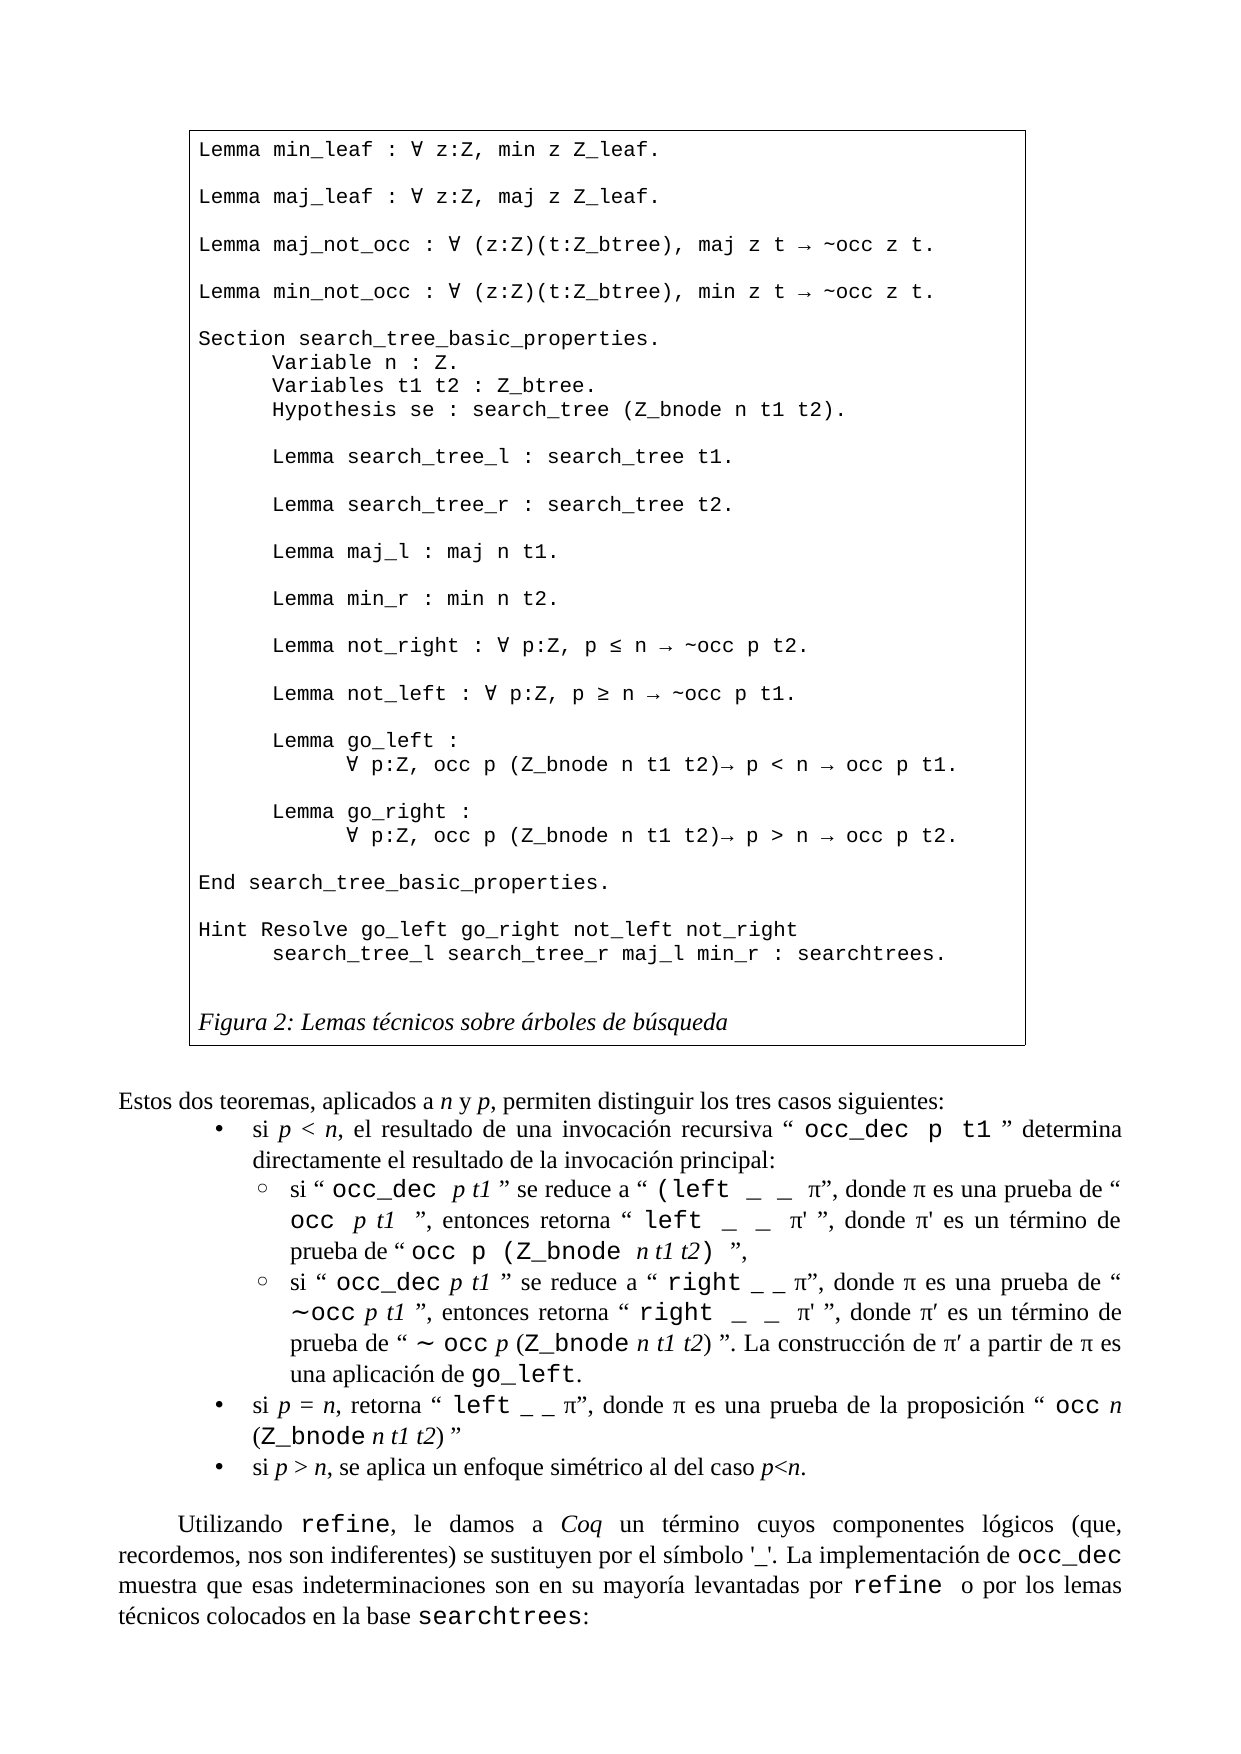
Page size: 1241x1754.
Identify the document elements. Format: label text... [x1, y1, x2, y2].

text ∀ p:Z, occ p (Z_bnode n t1 t2)→ p > n → occ p t2. [198, 825, 1016, 848]
text Lemma search_tree_l : search_tree t1. [198, 446, 1016, 470]
text Utilizando refine, le damos a Coq un término cuyos componentes lógicos (que, recordemos, nos son indiferentes) se sustituyen por el símbolo '_'. La implementación de occ_dec muestra que esas indeterminaciones son en su mayoría levantadas por refine o por los lemas técnicos colocados en la base searchtrees: [118, 1509, 1122, 1632]
list si “ occ_dec p t1 ” se reduce a “ (left _ _ π”, donde π es una prueba de “ occ p t1 ”, entonces retorna “ left _ _ π' ”, donde π' es un término de prueba de “ occ p (Z_bnode n t1 t2) ”, [252, 1174, 1122, 1267]
text Estos dos teoremas, aplicados a n y p, permiten distinguir los tres casos siguientes: [118, 1086, 1122, 1114]
list si “ occ_dec p t1 ” se reduce a “ right _ _ π”, donde π es una prueba de “ ∼occ p t1 ”, entonces retorna “ right _ _ π' ”, donde π′ es un término de prueba de “ ∼ occ p (Z_bnode n t1 t2) ”. La construcción de π′ a partir de π es una aplicación de go_left. [252, 1267, 1122, 1390]
text ∀ p:Z, occ p (Z_bnode n t1 t2)→ p < n → occ p t1. [198, 754, 1016, 777]
list si p > n, se aplica un enfoque simétrico al del caso p<n. [215, 1452, 1122, 1480]
list si p < n, el resultado de una invocación recursiva “ occ_dec p t1 ” determina directamente el resultado de la invocación principal: [215, 1114, 1122, 1174]
text Variables t1 t2 : Z_btree. [198, 375, 1016, 399]
text Hint Resolve go_left go_right not_left not_right [198, 919, 1016, 943]
text search_tree_l search_tree_r maj_l min_r : searchtrees. [198, 943, 1016, 967]
list si p = n, retorna “ left _ _ π”, donde π es una prueba de la proposición “ occ n (Z_bnode n t1 t2) ” [215, 1390, 1122, 1452]
text Lemma min_r : min n t2. [198, 588, 1016, 612]
text Variable n : Z. [198, 352, 1016, 375]
text Section search_tree_basic_properties. [198, 328, 1016, 352]
text Lemma maj_l : maj n t1. [198, 541, 1016, 564]
text Lemma maj_not_occ : ∀ (z:Z)(t:Z_btree), maj z t → ∼occ z t. [198, 233, 1016, 257]
text Figura 2: Lemas técnicos sobre árboles de búsqueda [198, 1007, 1016, 1036]
text Lemma not_left : ∀ p:Z, p ≥ n → ∼occ p t1. [198, 683, 1016, 706]
text Lemma not_right : ∀ p:Z, p ≤ n → ∼occ p t2. [198, 636, 1016, 659]
text Lemma maj_leaf : ∀ z:Z, maj z Z_leaf. [198, 186, 1016, 210]
text Lemma go_left : [198, 730, 1016, 754]
text End search_tree_basic_properties. [198, 872, 1016, 896]
text Lemma search_tree_r : search_tree t2. [198, 494, 1016, 517]
text Hypothesis se : search_tree (Z_bnode n t1 t2). [198, 399, 1016, 423]
text Lemma min_leaf : ∀ z:Z, min z Z_leaf. [198, 139, 1016, 163]
text Lemma min_not_occ : ∀ (z:Z)(t:Z_btree), min z t → ∼occ z t. [198, 281, 1016, 304]
text Lemma go_right : [198, 801, 1016, 825]
